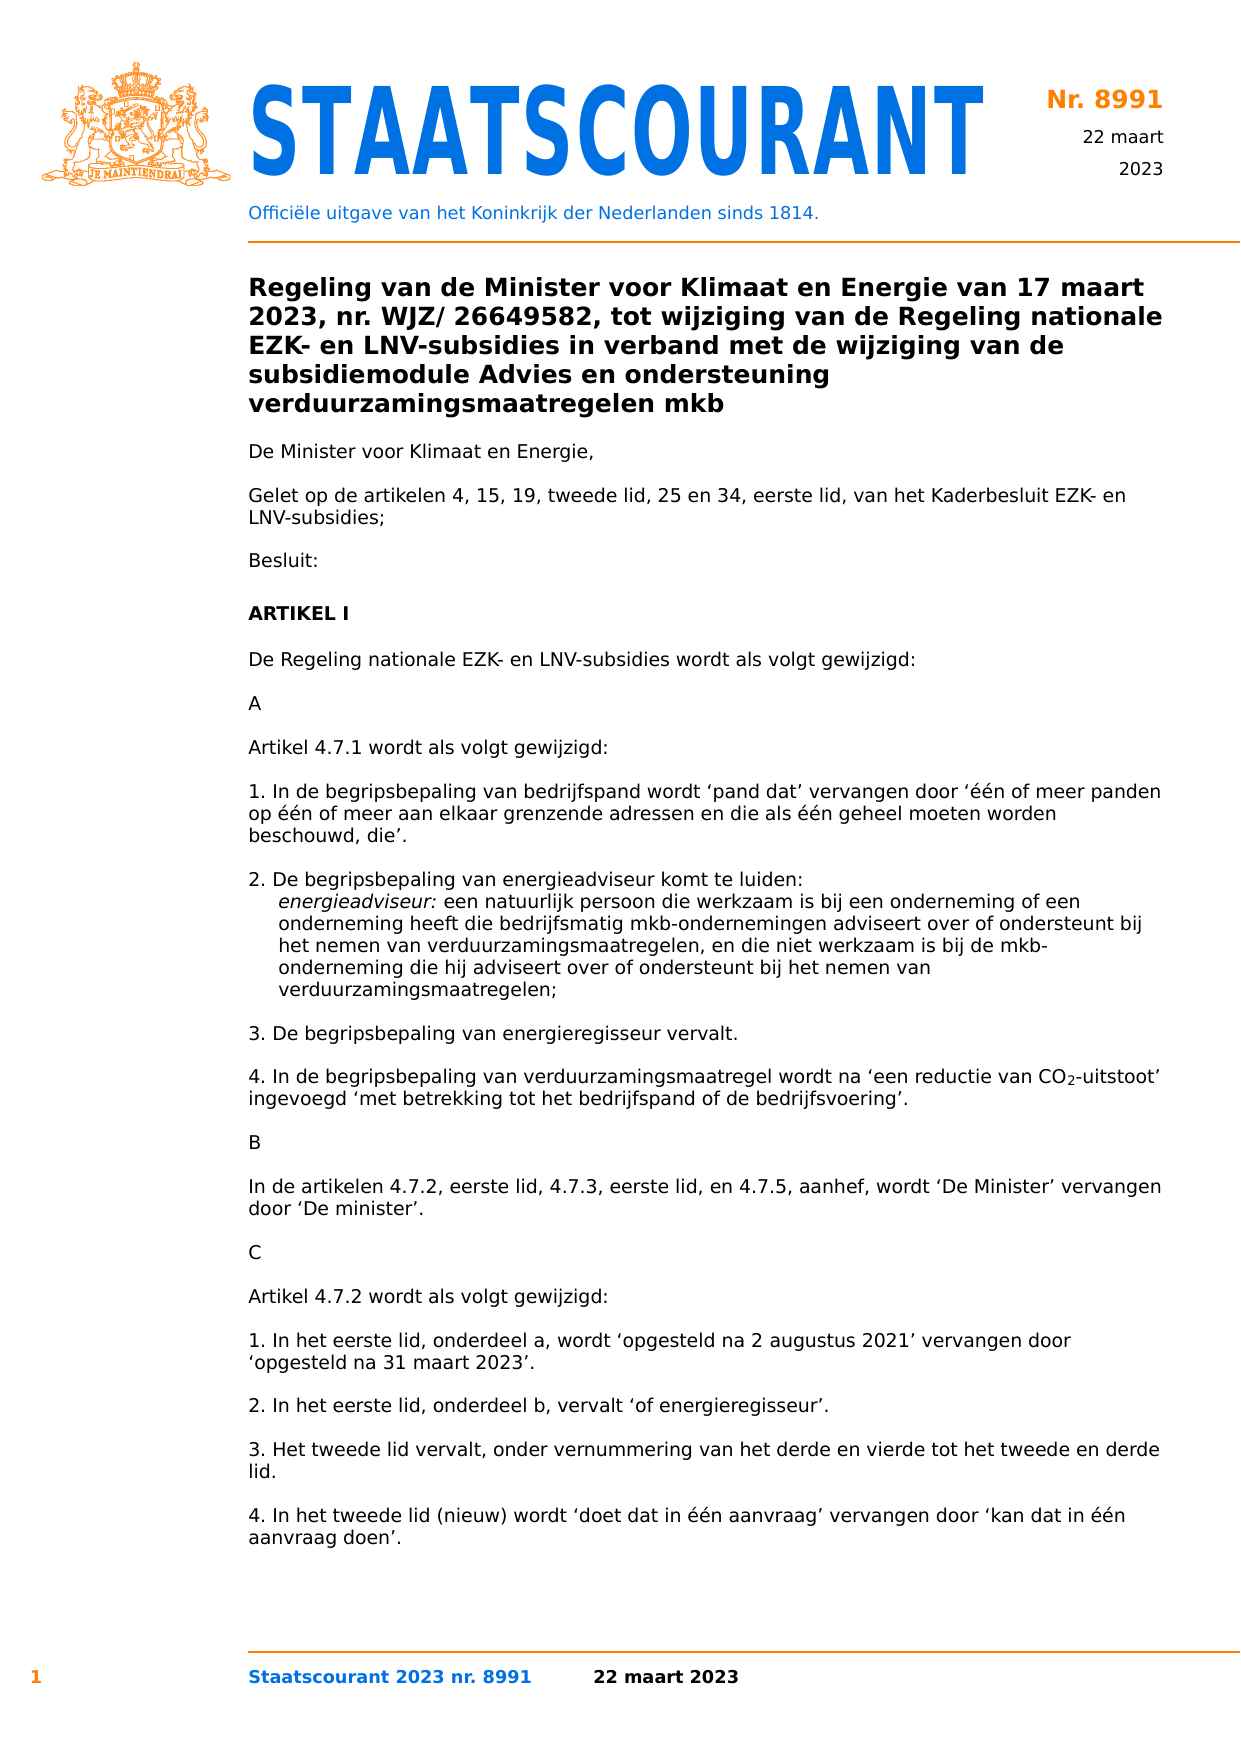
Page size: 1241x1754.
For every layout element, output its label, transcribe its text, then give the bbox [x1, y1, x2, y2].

text 2. In het eerste lid, onderdeel b, vervalt ‘of energieregisseur’. [248, 1395, 1163, 1417]
subtitle Regeling van de Minister voor Klimaat en Energie van 17 maart 2023, nr. WJZ/ 26649582, tot wijziging van de Regeling nationale EZK- en LNV-subsidies in verband met de wijziging van de subsidiemodule Advies en ondersteuning verduurzamingsmaatregelen mkb [248, 273, 1163, 419]
text 4. In de begripsbepaling van verduurzamingsmaatregel wordt na ‘een reductie van CO2-uitstoot’ ingevoegd ‘met betrekking tot het bedrijfspand of de bedrijfsvoering’. [248, 1066, 1163, 1110]
text Artikel 4.7.2 wordt als volgt gewijzigd: [248, 1286, 1163, 1308]
table_header [25, 62, 248, 241]
table_cell Officiële uitgave van het Koninkrijk der Nederlanden sinds 1814. [248, 203, 1240, 241]
table_cell 22 maart [998, 121, 1240, 153]
text De Minister voor Klimaat en Energie, [248, 441, 1163, 463]
text energieadviseur: een natuurlijk persoon die werkzaam is bij een onderneming of een onderneming heeft die bedrijfsmatig mkb-ondernemingen adviseert over of ondersteunt bij het nemen van verduurzamingsmaatregelen, en die niet werkzaam is bij de mkb-onderneming die hij adviseert over of ondersteunt bij het nemen van verduurzamingsmaatregelen; [278, 891, 1163, 1001]
text 4. In het tweede lid (nieuw) wordt ‘doet dat in één aanvraag’ vervangen door ‘kan dat in één aanvraag doen’. [248, 1505, 1163, 1549]
text In de artikelen 4.7.2, eerste lid, 4.7.3, eerste lid, en 4.7.5, aanhef, wordt ‘De Minister’ vervangen door ‘De minister’. [248, 1176, 1163, 1220]
table_header STAATSCOURANT [248, 62, 998, 203]
subtitle ARTIKEL I [248, 602, 1163, 624]
text C [248, 1242, 1163, 1264]
table_header Nr. 8991 [998, 62, 1240, 121]
text 3. De begripsbepaling van energieregisseur vervalt. [248, 1022, 1163, 1044]
text Gelet op de artikelen 4, 15, 19, tweede lid, 25 en 34, eerste lid, van het Kaderbesluit EZK- en LNV-subsidies; [248, 484, 1163, 528]
text 1. In het eerste lid, onderdeel a, wordt ‘opgesteld na 2 augustus 2021’ vervangen door ‘opgesteld na 31 maart 2023’. [248, 1329, 1163, 1373]
picture [41, 62, 231, 186]
text 3. Het tweede lid vervalt, onder vernummering van het derde en vierde tot het tweede en derde lid. [248, 1439, 1163, 1483]
text Artikel 4.7.1 wordt als volgt gewijzigd: [248, 737, 1163, 759]
text 2. De begripsbepaling van energieadviseur komt te luiden: [248, 869, 1163, 891]
text De Regeling nationale EZK- en LNV-subsidies wordt als volgt gewijzigd: [248, 649, 1163, 671]
text 1. In de begripsbepaling van bedrijfspand wordt ‘pand dat’ vervangen door ‘één of meer panden op één of meer aan elkaar grenzende adressen en die als één geheel moeten worden beschouwd, die’. [248, 781, 1163, 847]
text B [248, 1132, 1163, 1154]
table_cell 2023 [998, 153, 1240, 203]
text A [248, 693, 1163, 715]
text Besluit: [248, 550, 1163, 572]
